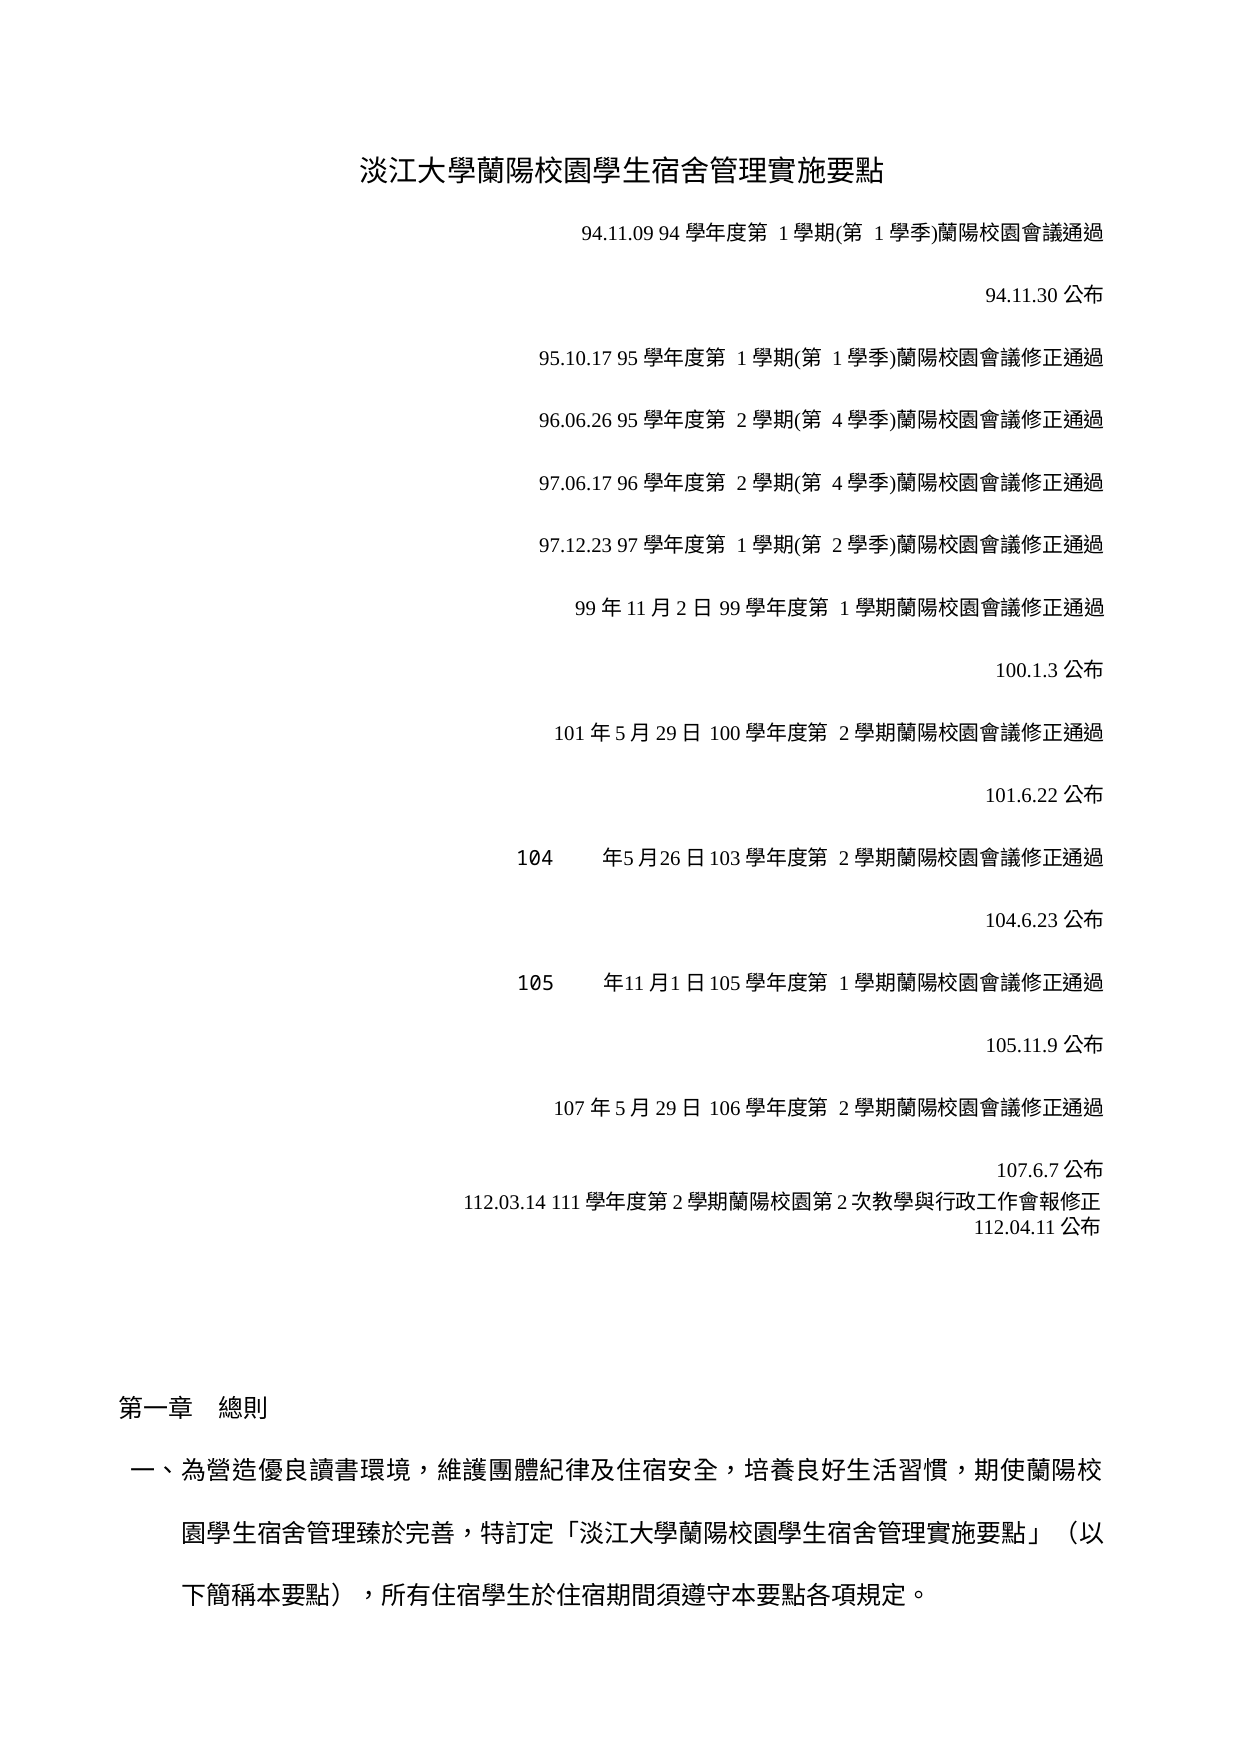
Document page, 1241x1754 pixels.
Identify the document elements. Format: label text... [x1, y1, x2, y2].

text 97.12.23 97 學年度第 1 學期(第 2 學季)蘭陽校園會議修正通過 [118, 502, 1104, 564]
text 95.10.17 95 學年度第 1 學期(第 1 學季)蘭陽校園會議修正通過 [118, 314, 1104, 377]
list 年11 月1 日105 學年度第 1 學期蘭陽校園會議修正通過 [82, 939, 1104, 1002]
text 107.6.7公布 [118, 1127, 1104, 1189]
text 淡江大學蘭陽校園學生宿舍管理實施要點 [121, 127, 1123, 189]
text 112.04.11公布 [118, 1214, 1101, 1239]
text 99 年11 月2 日99 學年度第 1 學期蘭陽校園會議修正通過 [118, 564, 1104, 627]
text 104.6.23 公布 [118, 877, 1104, 939]
text 一、為營造優良讀書環境，維護團體紀律及住宿安全，培養良好生活習慣，期使蘭陽校園學生宿舍管理臻於完善，特訂定「淡江大學蘭陽校園學生宿舍管理實施要點」（以下簡稱本要點），所有住宿學生於住宿期間須遵守本要點各項規定。 [130, 1427, 1104, 1614]
text 94.11.30 公布 [118, 252, 1104, 314]
list 年5 月26 日103 學年度第 2 學期蘭陽校園會議修正通過 [82, 814, 1104, 877]
text 107 年5 月29 日106 學年度第 2 學期蘭陽校園會議修正通過 [118, 1064, 1104, 1127]
text 96.06.26 95 學年度第 2 學期(第 4 學季)蘭陽校園會議修正通過 [118, 377, 1104, 439]
text 97.06.17 96 學年度第 2 學期(第 4 學季)蘭陽校園會議修正通過 [118, 439, 1104, 502]
text 94.11.09 94 學年度第 1 學期(第 1 學季)蘭陽校園會議通過 [118, 189, 1104, 252]
text 105.11.9 公布 [118, 1002, 1104, 1064]
text 100.1.3 公布 [118, 627, 1104, 689]
text 第一章 總則 [118, 1364, 1122, 1427]
text 101.6.22 公布 [118, 752, 1104, 814]
text 112.03.14 111學年度第2學期蘭陽校園第2次教學與行政工作會報修正 [118, 1189, 1101, 1214]
text 101 年5 月29 日100 學年度第 2 學期蘭陽校園會議修正通過 [118, 689, 1104, 752]
